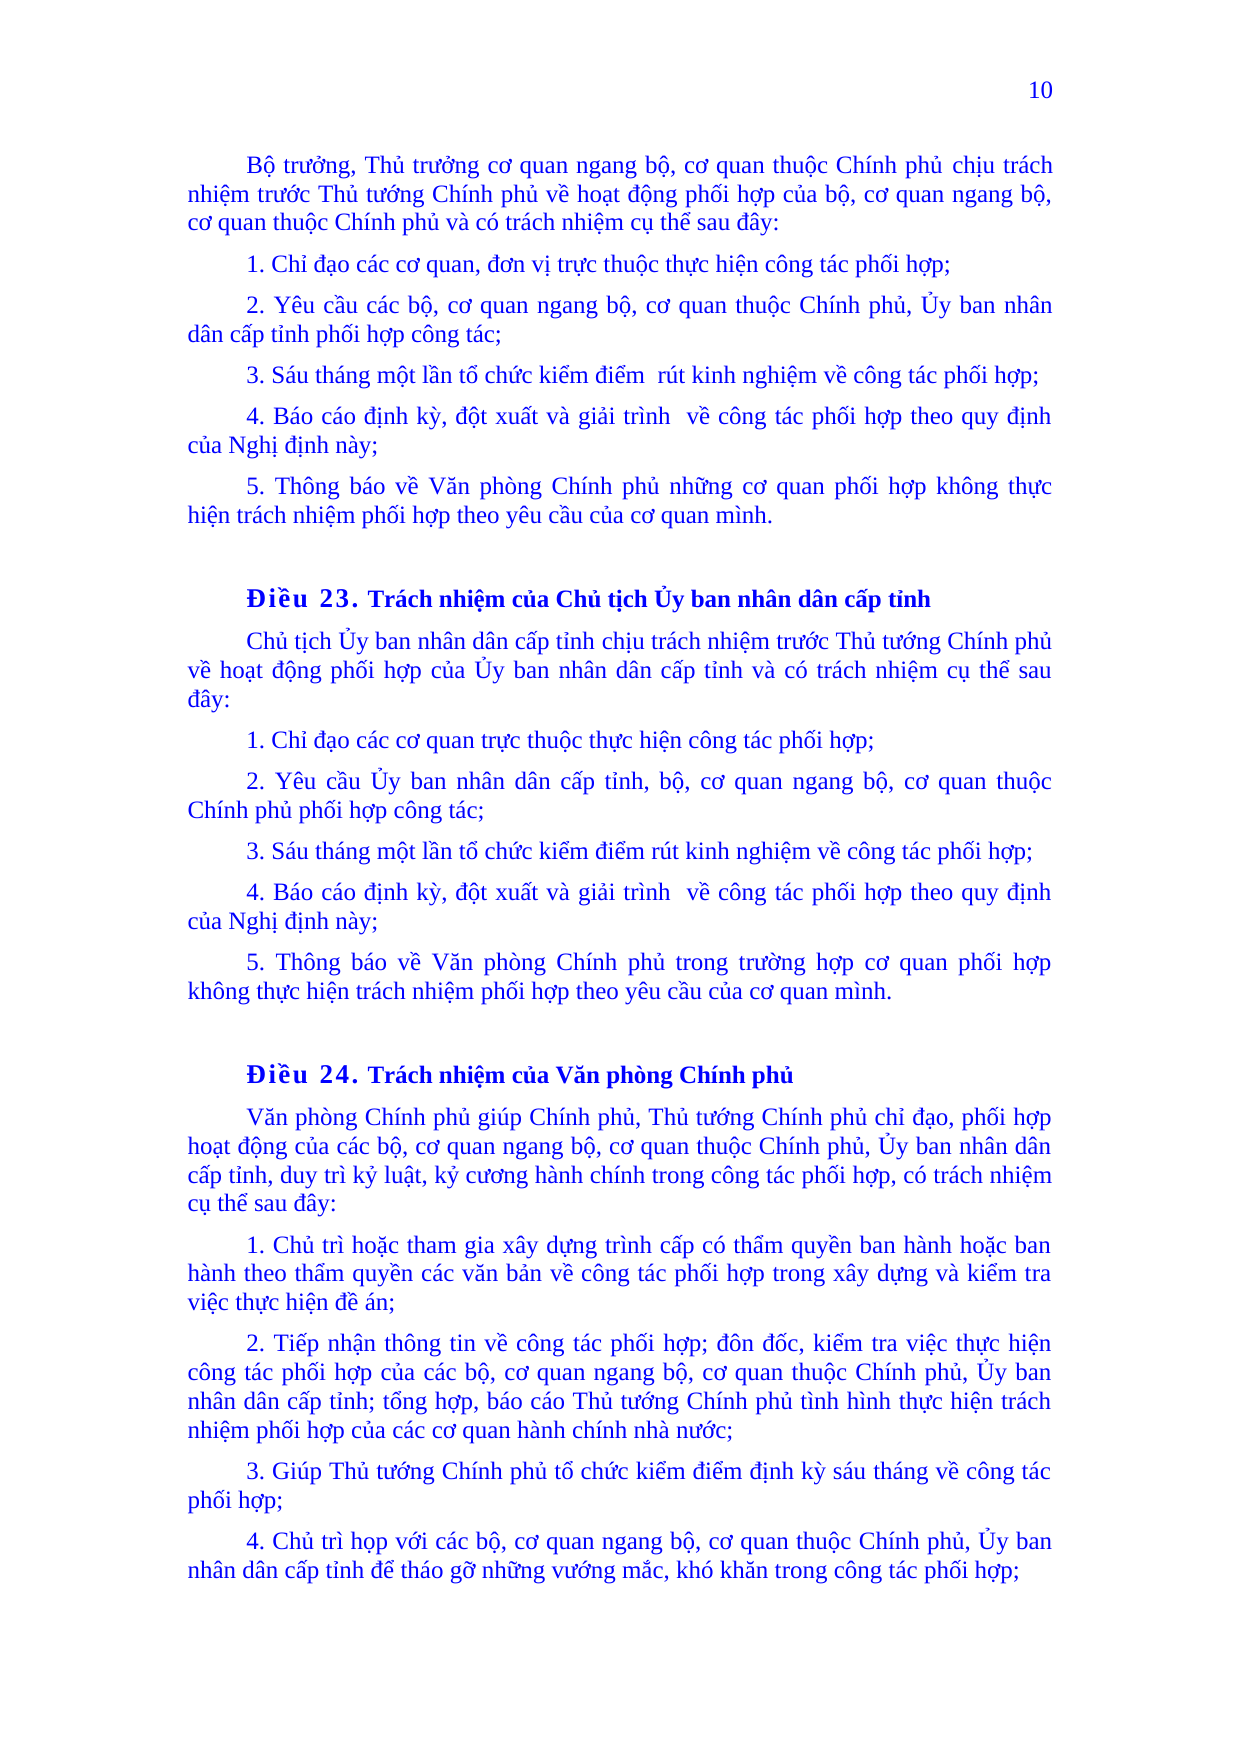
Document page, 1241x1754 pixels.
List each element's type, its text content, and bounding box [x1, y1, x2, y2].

text 5. Thông báo về Văn phòng Chính phủ trong trường hợp cơ quan phối hợp không thực hiện trách nhiệm phối hợp theo yêu cầu của cơ quan mình. [187, 947, 1053, 1005]
text 2. Yêu cầu Ủy ban nhân dân cấp tỉnh, bộ, cơ quan ngang bộ, cơ quan thuộc Chính phủ phối hợp công tác; [187, 766, 1053, 824]
text 3. Giúp Thủ tướng Chính phủ tổ chức kiểm điểm định kỳ sáu tháng về công tác phối hợp; [187, 1456, 1053, 1513]
text 1. Chỉ đạo các cơ quan trực thuộc thực hiện công tác phối hợp; [187, 725, 1053, 754]
text Điều 23. Trách nhiệm của Chủ tịch Ủy ban nhân dân cấp tỉnh [187, 582, 1053, 614]
text 1. Chủ trì hoặc tham gia xây dựng trình cấp có thẩm quyền ban hành hoặc ban hành theo thẩm quyền các văn bản về công tác phối hợp trong xây dựng và kiểm tra việc thực hiện đề án; [187, 1230, 1053, 1316]
text 4. Chủ trì họp với các bộ, cơ quan ngang bộ, cơ quan thuộc Chính phủ, Ủy ban nhân dân cấp tỉnh để tháo gỡ những vướng mắc, khó khăn trong công tác phối hợp; [187, 1526, 1053, 1583]
text 5. Thông báo về Văn phòng Chính phủ những cơ quan phối hợp không thực hiện trách nhiệm phối hợp theo yêu cầu của cơ quan mình. [187, 471, 1053, 529]
text 1. Chỉ đạo các cơ quan, đơn vị trực thuộc thực hiện công tác phối hợp; [187, 249, 1053, 277]
text Văn phòng Chính phủ giúp Chính phủ, Thủ tướng Chính phủ chỉ đạo, phối hợp hoạt động của các bộ, cơ quan ngang bộ, cơ quan thuộc Chính phủ, Ủy ban nhân dân cấp tỉnh, duy trì kỷ luật, kỷ cương hành chính trong công tác phối hợp, có trách nhiệm cụ thể sau đây: [187, 1102, 1053, 1217]
text 3. Sáu tháng một lần tổ chức kiểm điểm rút kinh nghiệm về công tác phối hợp; [187, 360, 1053, 389]
text Bộ trưởng, Thủ trưởng cơ quan ngang bộ, cơ quan thuộc Chính phủ chịu trách nhiệm trước Thủ tướng Chính phủ về hoạt động phối hợp của bộ, cơ quan ngang bộ, cơ quan thuộc Chính phủ và có trách nhiệm cụ thể sau đây: [187, 150, 1053, 236]
text 2. Yêu cầu các bộ, cơ quan ngang bộ, cơ quan thuộc Chính phủ, Ủy ban nhân dân cấp tỉnh phối hợp công tác; [187, 290, 1053, 347]
text 2. Tiếp nhận thông tin về công tác phối hợp; đôn đốc, kiểm tra việc thực hiện công tác phối hợp của các bộ, cơ quan ngang bộ, cơ quan thuộc Chính phủ, Ủy ban nhân dân cấp tỉnh; tổng hợp, báo cáo Thủ tướng Chính phủ tình hình thực hiện trách nhiệm phối hợp của các cơ quan hành chính nhà nước; [187, 1328, 1053, 1443]
text Điều 24. Trách nhiệm của Văn phòng Chính phủ [187, 1059, 1053, 1090]
text 4. Báo cáo định kỳ, đột xuất và giải trình về công tác phối hợp theo quy định của Nghị định này; [187, 877, 1053, 935]
text 4. Báo cáo định kỳ, đột xuất và giải trình về công tác phối hợp theo quy định của Nghị định này; [187, 401, 1053, 459]
text 3. Sáu tháng một lần tổ chức kiểm điểm rút kinh nghiệm về công tác phối hợp; [187, 836, 1053, 865]
text Chủ tịch Ủy ban nhân dân cấp tỉnh chịu trách nhiệm trước Thủ tướng Chính phủ về hoạt động phối hợp của Ủy ban nhân dân cấp tỉnh và có trách nhiệm cụ thể sau đây: [187, 626, 1053, 712]
